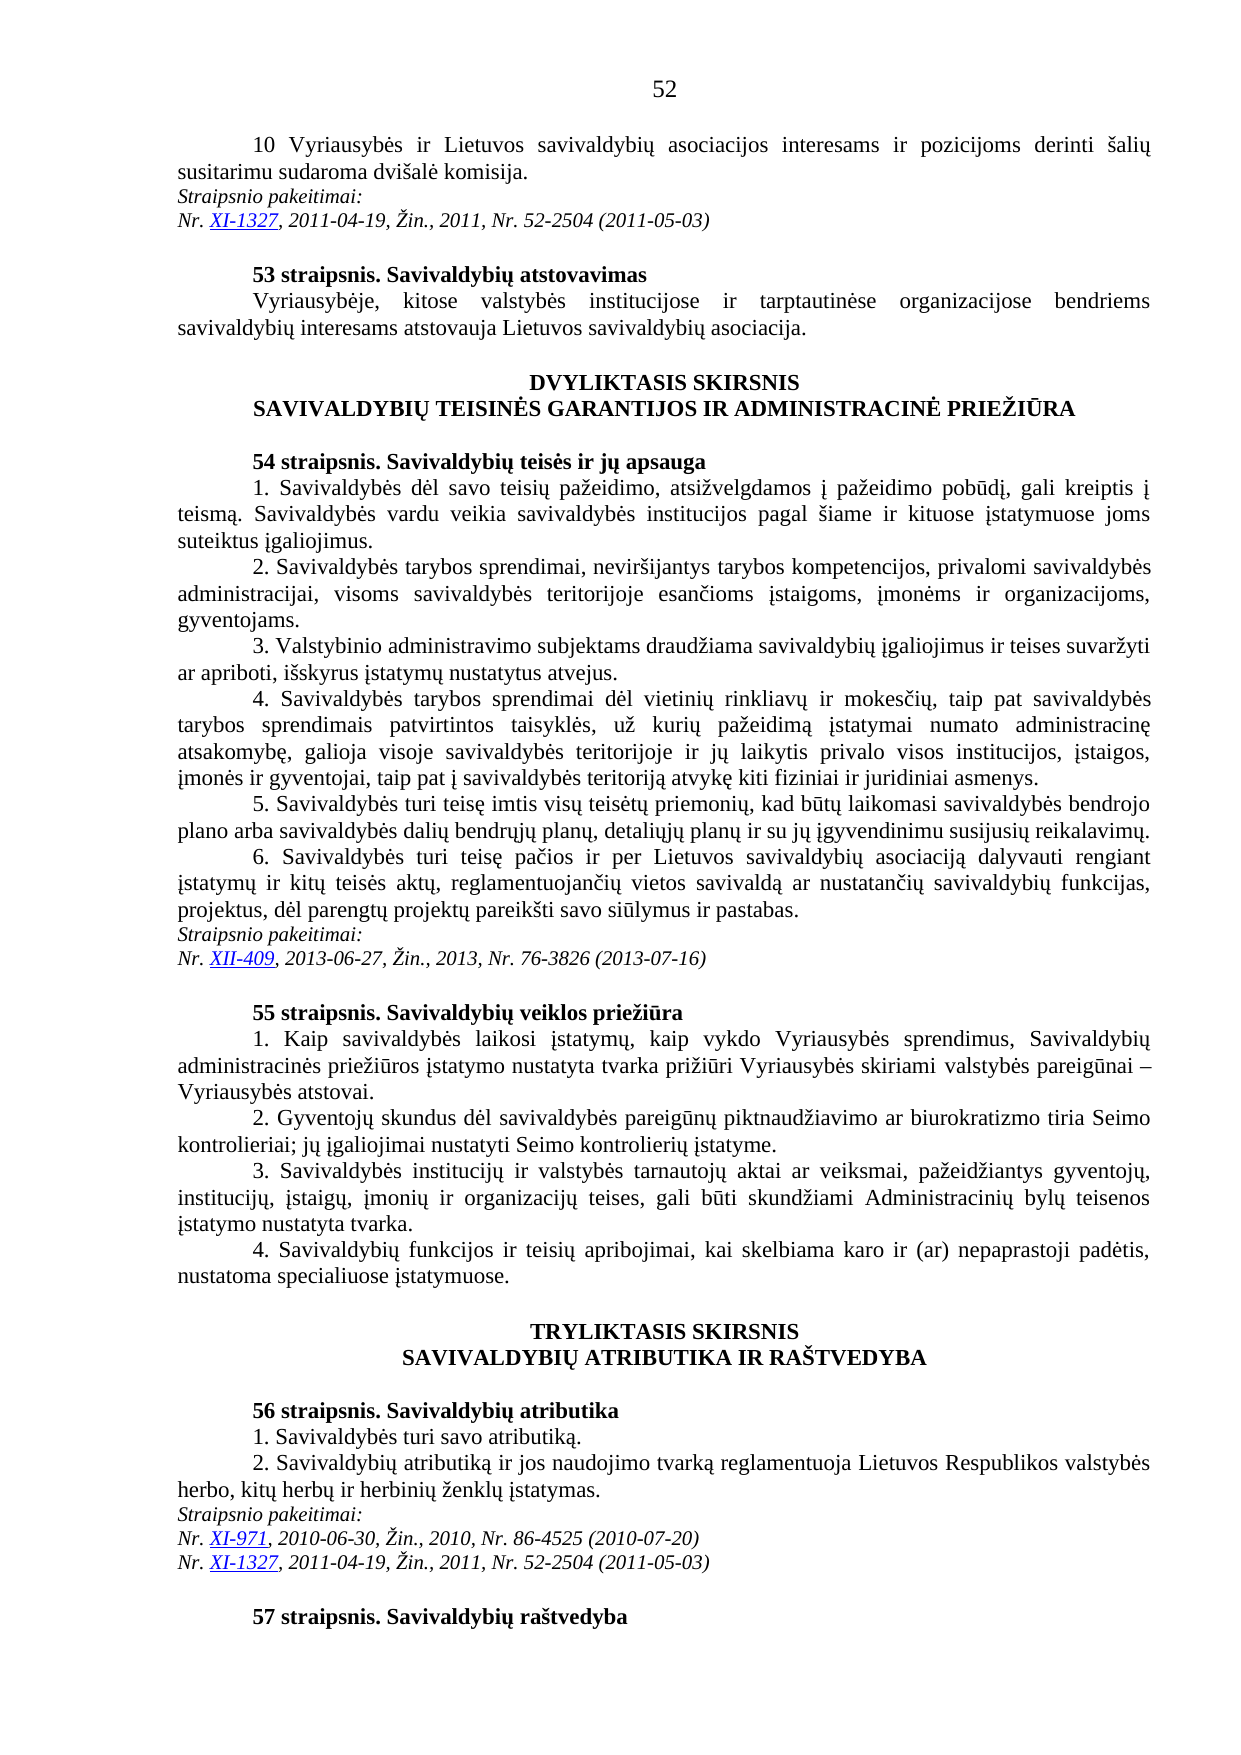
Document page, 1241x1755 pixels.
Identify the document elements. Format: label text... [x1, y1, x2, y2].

text 3. Savivaldybės institucijų ir valstybės tarnautojų aktai ar veiksmai, pažeidžiantys gyventojų, institucijų, įstaigų, įmonių ir organizacijų teises, gali būti skundžiami Administracinių bylų teisenos įstatymo nustatyta tvarka. [177, 1157, 1152, 1236]
text 5. Savivaldybės turi teisę imtis visų teisėtų priemonių, kad būtų laikomasi savivaldybės bendrojo plano arba savivaldybės dalių bendrųjų planų, detaliųjų planų ir su jų įgyvendinimu susijusių reikalavimų. [177, 790, 1152, 843]
text 1. Savivaldybės turi savo atributiką. [177, 1423, 1152, 1449]
text 56 straipsnis. Savivaldybių atributika [177, 1397, 1152, 1423]
text 3. Valstybinio administravimo subjektams draudžiama savivaldybių įgaliojimus ir teises suvaržyti ar apriboti, išskyrus įstatymų nustatytus atvejus. [177, 632, 1152, 685]
text Nr. XI-1327, 2011-04-19, Žin., 2011, Nr. 52-2504 (2011-05-03) [177, 1550, 1152, 1574]
text Straipsnio pakeitimai: [177, 1502, 1152, 1526]
text Nr. XI-1327, 2011-04-19, Žin., 2011, Nr. 52-2504 (2011-05-03) [177, 208, 1152, 232]
text 2. Savivaldybės tarybos sprendimai, neviršijantys tarybos kompetencijos, privalomi savivaldybės administracijai, visoms savivaldybės teritorijoje esančioms įstaigoms, įmonėms ir organizacijoms, gyventojams. [177, 553, 1152, 632]
text 6. Savivaldybės turi teisę pačios ir per Lietuvos savivaldybių asociaciją dalyvauti rengiant įstatymų ir kitų teisės aktų, reglamentuojančių vietos savivaldą ar nustatančių savivaldybių funkcijas, projektus, dėl parengtų projektų pareikšti savo siūlymus ir pastabas. [177, 843, 1152, 922]
text 55 straipsnis. Savivaldybių veiklos priežiūra [177, 999, 1152, 1025]
text 54 straipsnis. Savivaldybių teisės ir jų apsauga [177, 448, 1152, 474]
text SAVIVALDYBIŲ TEISINĖS GARANTIJOS IR ADMINISTRACINĖ PRIEŽIŪRA [177, 395, 1152, 421]
text Nr. XI-971, 2010-06-30, Žin., 2010, Nr. 86-4525 (2010-07-20) [177, 1526, 1152, 1550]
text 2. Gyventojų skundus dėl savivaldybės pareigūnų piktnaudžiavimo ar biurokratizmo tiria Seimo kontrolieriai; jų įgaliojimai nustatyti Seimo kontrolierių įstatyme. [177, 1104, 1152, 1157]
text 1. Savivaldybės dėl savo teisių pažeidimo, atsižvelgdamos į pažeidimo pobūdį, gali kreiptis į teismą. Savivaldybės vardu veikia savivaldybės institucijos pagal šiame ir kituose įstatymuose joms suteiktus įgaliojimus. [177, 474, 1152, 553]
text TRYLIKTASIS SKIRSNIS [177, 1318, 1152, 1344]
text DVYLIKTASIS SKIRSNIS [177, 369, 1152, 395]
text 4. Savivaldybių funkcijos ir teisių apribojimai, kai skelbiama karo ir (ar) nepaprastoji padėtis, nustatoma specialiuose įstatymuose. [177, 1236, 1152, 1289]
text Straipsnio pakeitimai: [177, 184, 1152, 208]
text 4. Savivaldybės tarybos sprendimai dėl vietinių rinkliavų ir mokesčių, taip pat savivaldybės tarybos sprendimais patvirtintos taisyklės, už kurių pažeidimą įstatymai numato administracinę atsakomybę, galioja visoje savivaldybės teritorijoje ir jų laikytis privalo visos institucijos, įstaigos, įmonės ir gyventojai, taip pat į savivaldybės teritoriją atvykę kiti fiziniai ir juridiniai asmenys. [177, 685, 1152, 790]
text 1. Kaip savivaldybės laikosi įstatymų, kaip vykdo Vyriausybės sprendimus, Savivaldybių administracinės priežiūros įstatymo nustatyta tvarka prižiūri Vyriausybės skiriami valstybės pareigūnai – Vyriausybės atstovai. [177, 1025, 1152, 1104]
text Straipsnio pakeitimai: [177, 922, 1152, 946]
text 2. Savivaldybių atributiką ir jos naudojimo tvarką reglamentuoja Lietuvos Respublikos valstybės herbo, kitų herbų ir herbinių ženklų įstatymas. [177, 1449, 1152, 1502]
text 10 Vyriausybės ir Lietuvos savivaldybių asociacijos interesams ir pozicijoms derinti šalių susitarimu sudaroma dvišalė komisija. [177, 131, 1152, 184]
text 57 straipsnis. Savivaldybių raštvedyba [177, 1603, 1152, 1629]
text Vyriausybėje, kitose valstybės institucijose ir tarptautinėse organizacijose bendriems savivaldybių interesams atstovauja Lietuvos savivaldybių asociacija. [177, 287, 1152, 340]
text SAVIVALDYBIŲ ATRIBUTIKA IR RAŠTVEDYBA [177, 1344, 1152, 1370]
text Nr. XII-409, 2013-06-27, Žin., 2013, Nr. 76-3826 (2013-07-16) [177, 946, 1152, 970]
text 53 straipsnis. Savivaldybių atstovavimas [177, 261, 1152, 287]
